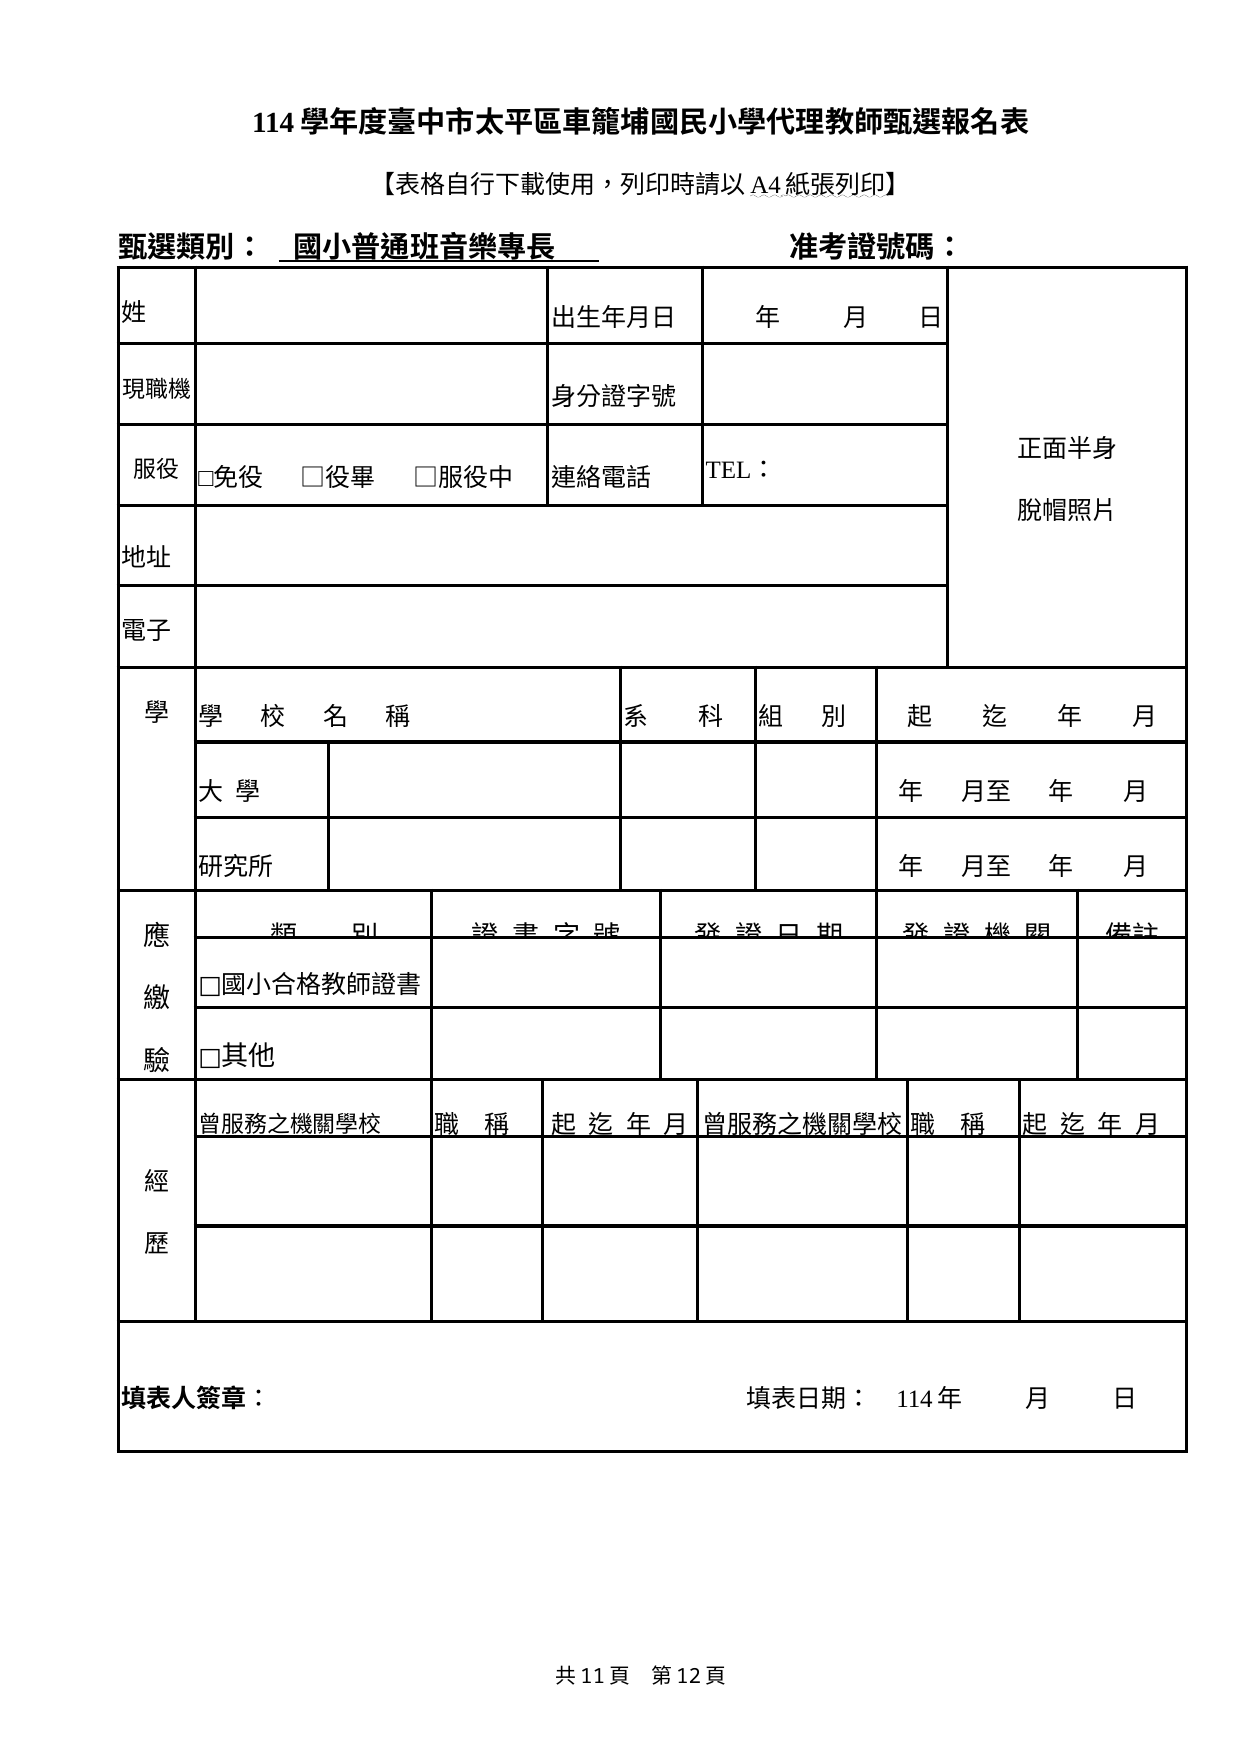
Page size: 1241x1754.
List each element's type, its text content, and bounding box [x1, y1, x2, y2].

table_cell 類 別 [197, 892, 430, 936]
table_cell 應 繳 驗 證 件 [120, 892, 194, 1078]
table_cell 學 校 名 稱 [197, 669, 619, 740]
table_cell [433, 1138, 541, 1224]
text 【表格自行下載使用，列印時請以A4紙張列印】 [118, 141, 1162, 203]
table_cell [909, 1138, 1018, 1224]
table_cell [1079, 939, 1185, 1006]
table_cell [878, 1009, 1076, 1078]
table_cell [197, 507, 946, 583]
table_cell [330, 819, 619, 889]
table_cell 研究所 [197, 819, 327, 889]
table_cell [757, 744, 875, 816]
table_cell □國小合格教師證書 [197, 939, 430, 1006]
table_cell [622, 744, 754, 816]
table_cell [433, 1009, 659, 1078]
table_cell □免役 □役畢 □服役中 [197, 426, 546, 504]
table_cell 年 月至 年 月 [878, 819, 1185, 889]
table_cell [622, 819, 754, 889]
table_cell [704, 345, 946, 423]
table_cell [757, 819, 875, 889]
table_cell 起 迄 年 月 [878, 669, 1185, 740]
table_cell [197, 1228, 430, 1320]
table_cell 連絡電話 [549, 426, 701, 504]
table_cell [1021, 1138, 1185, 1224]
table_cell [330, 744, 619, 816]
table_cell 起 迄 年 月 [1021, 1081, 1185, 1135]
table_cell [1079, 1009, 1185, 1078]
table_cell 服役 情形 [120, 426, 194, 504]
table_cell 職 稱 [909, 1081, 1018, 1135]
table_cell 身分證字號 [549, 345, 701, 423]
table_cell 曾服務之機關學校 [197, 1081, 430, 1135]
table_cell 職 稱 [433, 1081, 541, 1135]
table_header 姓 名 [120, 269, 194, 342]
table_cell 曾服務之機關學校 [699, 1081, 906, 1135]
table_cell [662, 1009, 875, 1078]
table_cell [433, 939, 659, 1006]
table_cell [909, 1228, 1018, 1320]
table_cell [544, 1228, 696, 1320]
table_cell [197, 587, 946, 666]
table_cell 發 證 機 關 [878, 892, 1076, 936]
table_cell 大 學 [197, 744, 327, 816]
table_cell [699, 1138, 906, 1224]
table_cell 經 歷 [120, 1081, 194, 1320]
table_cell [197, 345, 546, 423]
table_cell 發 證 日 期 [662, 892, 875, 936]
table_cell 現職機關學校 [120, 345, 194, 423]
table_cell □其他 [197, 1009, 430, 1078]
table_cell 地址 [120, 507, 194, 583]
table_cell 填表人簽章： 填表日期： 114年 月 日 [120, 1323, 1185, 1450]
table_cell [878, 939, 1076, 1006]
table_cell [662, 939, 875, 1006]
table_header 年 月 日 [704, 269, 946, 342]
table_cell 電子郵件 [120, 587, 194, 666]
text 甄選類別： 國小普通班音樂專長 准考證號碼： [118, 203, 1162, 266]
table_header [197, 269, 546, 342]
table_cell 組 別 [757, 669, 875, 740]
table_cell [197, 1138, 430, 1224]
table_cell 年 月至 年 月 [878, 744, 1185, 816]
table_header 正面半身 脫帽照片 [949, 269, 1185, 666]
table_cell [433, 1228, 541, 1320]
table_cell [699, 1228, 906, 1320]
table_cell [544, 1138, 696, 1224]
table_cell 起 迄 年 月 [544, 1081, 696, 1135]
table_cell 備註 [1079, 892, 1185, 936]
table_cell 學 歷 [120, 669, 194, 889]
table_cell [1021, 1228, 1185, 1320]
table_cell 系 科 [622, 669, 754, 740]
text 114學年度臺中市太平區車籠埔國民小學代理教師甄選報名表 [118, 78, 1162, 141]
table_header 出生年月日 [549, 269, 701, 342]
table_cell 證 書 字 號 [433, 892, 659, 936]
table_cell TEL： 手機： [704, 426, 946, 504]
